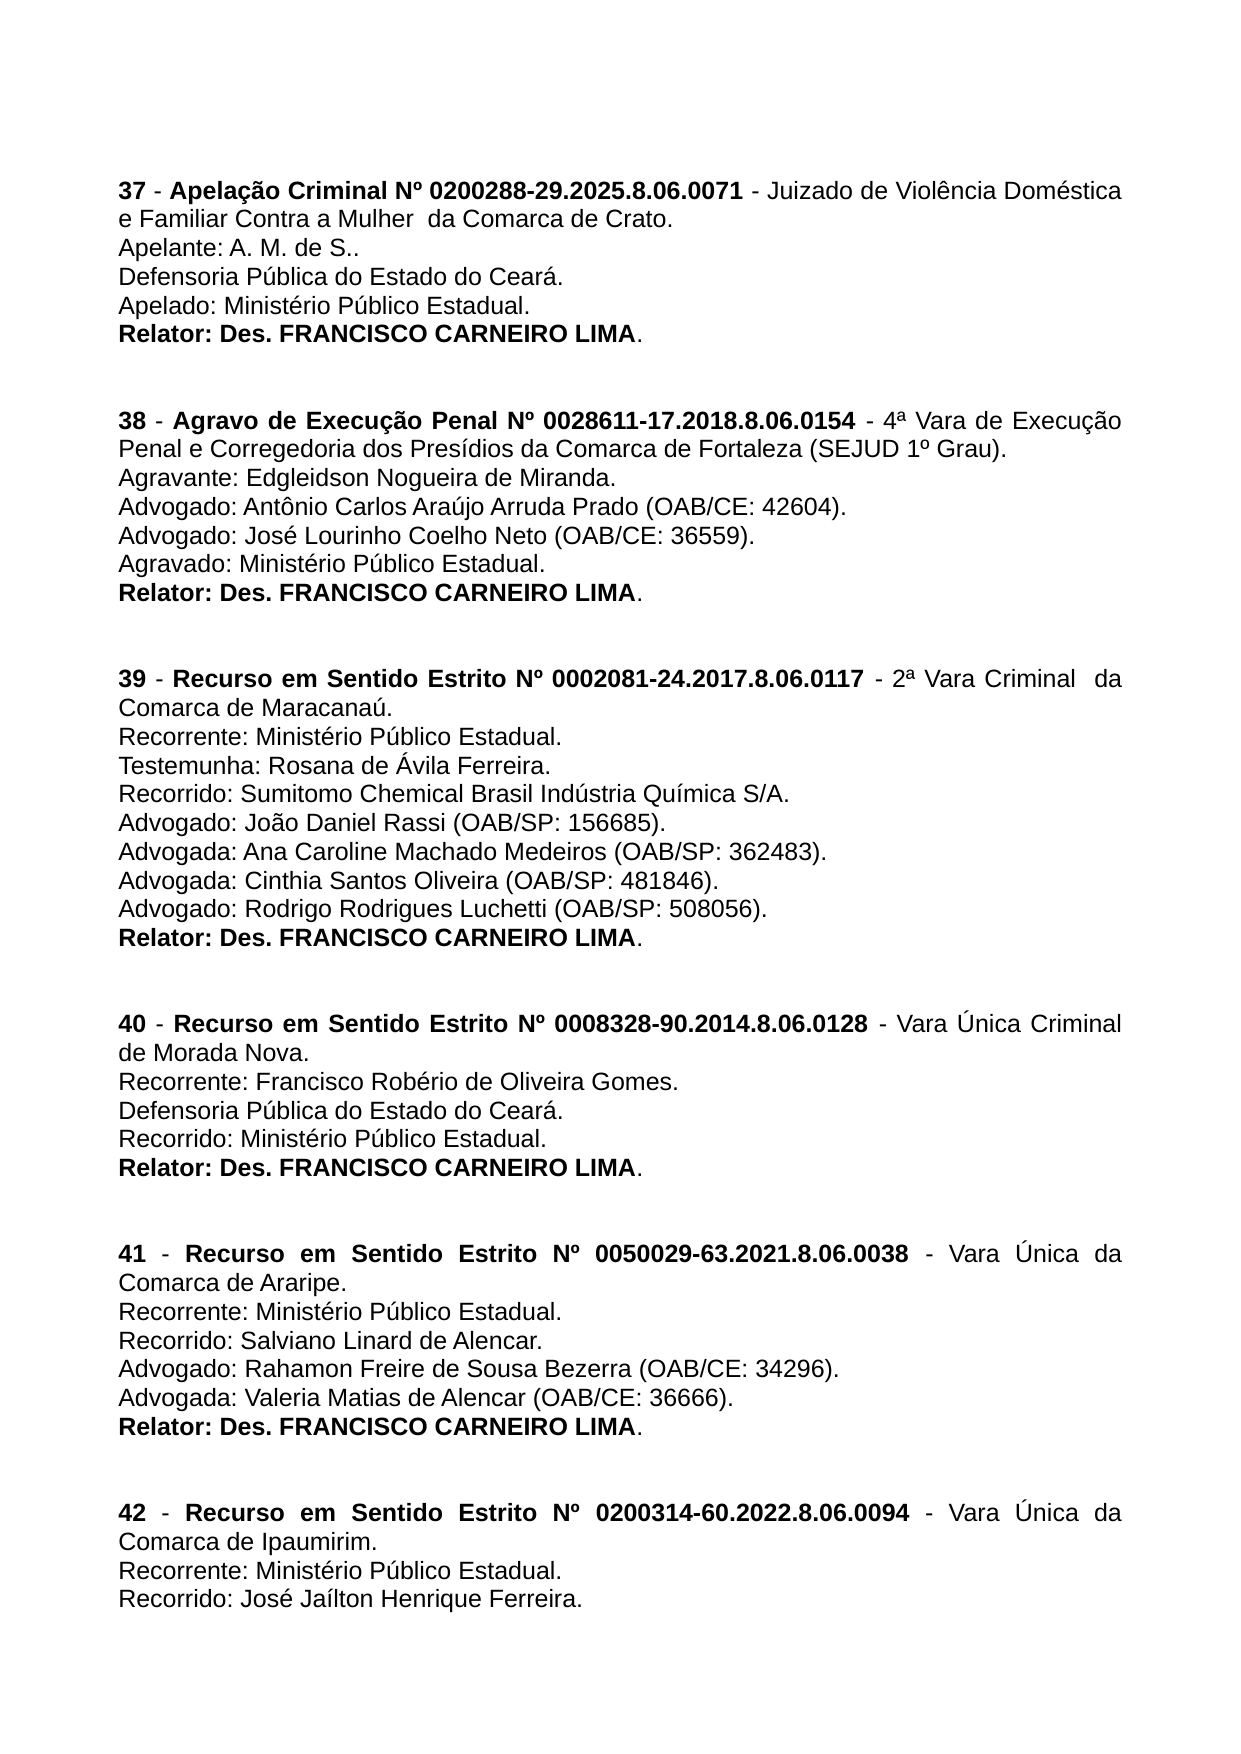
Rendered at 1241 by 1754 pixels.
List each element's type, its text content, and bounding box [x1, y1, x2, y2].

text Agravante: Edgleidson Nogueira de Miranda. [118, 463, 1122, 492]
text Testemunha: Rosana de Ávila Ferreira. [118, 751, 1122, 779]
text Relator: Des. FRANCISCO CARNEIRO LIMA. [118, 1412, 1122, 1441]
text Recorrido: Salviano Linard de Alencar. [118, 1326, 1122, 1354]
text Relator: Des. FRANCISCO CARNEIRO LIMA. [118, 1153, 1122, 1182]
text Advogada: Ana Caroline Machado Medeiros (OAB/SP: 362483). [118, 837, 1122, 866]
text 42 - Recurso em Sentido Estrito Nº 0200314-60.2022.8.06.0094 - Vara Única da Comarca de Ipaumirim. [118, 1498, 1122, 1556]
text Advogado: Rahamon Freire de Sousa Bezerra (OAB/CE: 34296). [118, 1354, 1122, 1383]
text Advogada: Valeria Matias de Alencar (OAB/CE: 36666). [118, 1383, 1122, 1412]
text Recorrente: Ministério Público Estadual. [118, 722, 1122, 751]
text 38 - Agravo de Execução Penal Nº 0028611-17.2018.8.06.0154 - 4ª Vara de Execução Penal e Corregedoria dos Presídios da Comarca de Fortaleza (SEJUD 1º Grau). [118, 406, 1122, 463]
text 37 - Apelação Criminal Nº 0200288-29.2025.8.06.0071 - Juizado de Violência Doméstica e Familiar Contra a Mulher da Comarca de Crato. [118, 176, 1122, 233]
text Recorrente: Ministério Público Estadual. [118, 1297, 1122, 1326]
text Advogado: Rodrigo Rodrigues Luchetti (OAB/SP: 508056). [118, 894, 1122, 923]
text Recorrente: Ministério Público Estadual. [118, 1556, 1122, 1584]
text Defensoria Pública do Estado do Ceará. [118, 262, 1122, 291]
text Agravado: Ministério Público Estadual. [118, 549, 1122, 578]
text 39 - Recurso em Sentido Estrito Nº 0002081-24.2017.8.06.0117 - 2ª Vara Criminal da Comarca de Maracanaú. [118, 664, 1122, 722]
text Recorrido: José Jaílton Henrique Ferreira. [118, 1584, 1122, 1613]
text Recorrente: Francisco Robério de Oliveira Gomes. [118, 1067, 1122, 1096]
text Relator: Des. FRANCISCO CARNEIRO LIMA. [118, 923, 1122, 952]
text Apelado: Ministério Público Estadual. [118, 291, 1122, 319]
text Apelante: A. M. de S.. [118, 233, 1122, 262]
text Advogada: Cinthia Santos Oliveira (OAB/SP: 481846). [118, 866, 1122, 894]
text Advogado: Antônio Carlos Araújo Arruda Prado (OAB/CE: 42604). [118, 492, 1122, 521]
text Advogado: João Daniel Rassi (OAB/SP: 156685). [118, 808, 1122, 837]
text Advogado: José Lourinho Coelho Neto (OAB/CE: 36559). [118, 521, 1122, 549]
text 41 - Recurso em Sentido Estrito Nº 0050029-63.2021.8.06.0038 - Vara Única da Comarca de Araripe. [118, 1239, 1122, 1297]
text Relator: Des. FRANCISCO CARNEIRO LIMA. [118, 578, 1122, 607]
text Relator: Des. FRANCISCO CARNEIRO LIMA. [118, 319, 1122, 348]
text Recorrido: Sumitomo Chemical Brasil Indústria Química S/A. [118, 779, 1122, 808]
text Recorrido: Ministério Público Estadual. [118, 1124, 1122, 1153]
text Defensoria Pública do Estado do Ceará. [118, 1096, 1122, 1124]
text 40 - Recurso em Sentido Estrito Nº 0008328-90.2014.8.06.0128 - Vara Única Criminal de Morada Nova. [118, 1009, 1122, 1067]
